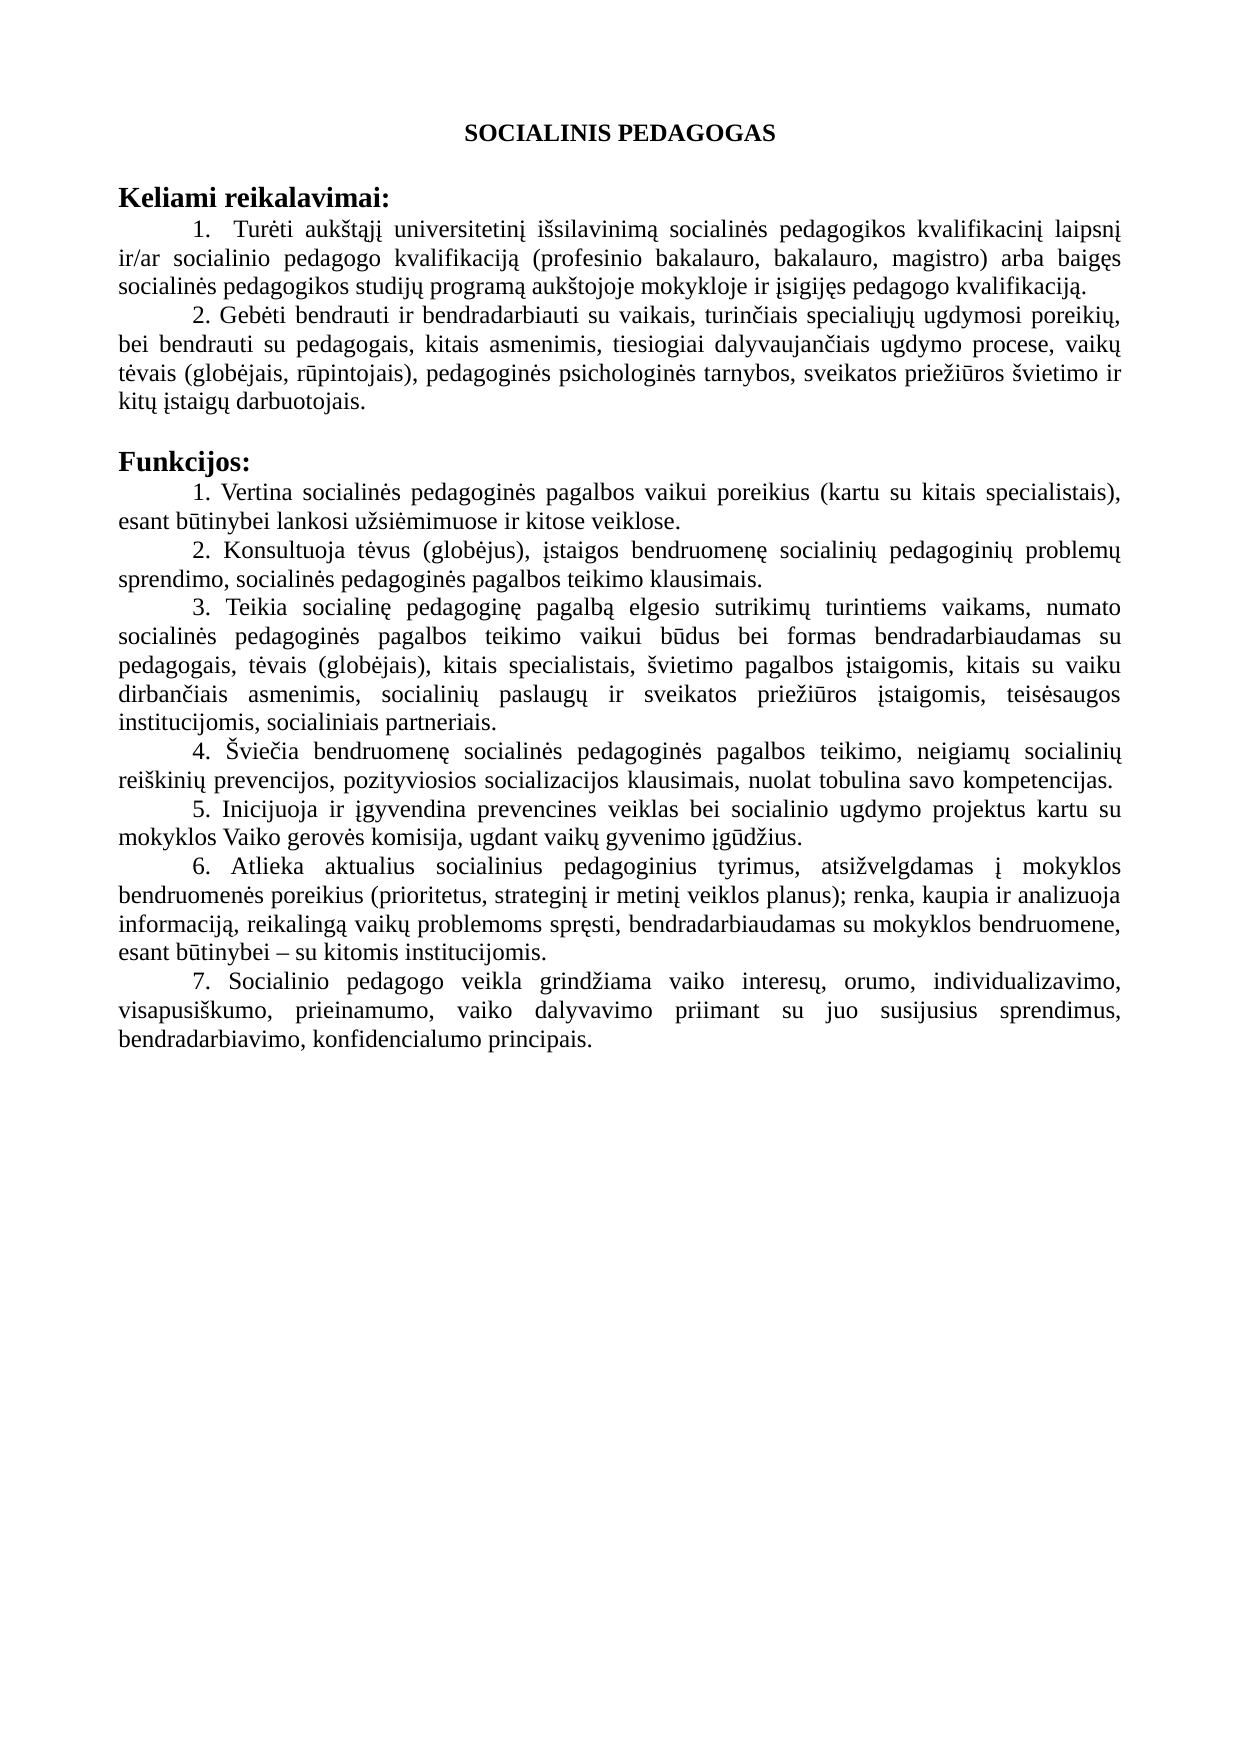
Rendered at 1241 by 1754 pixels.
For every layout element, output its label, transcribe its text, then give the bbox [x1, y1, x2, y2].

text 2. Konsultuoja tėvus (globėjus), įstaigos bendruomenę socialinių pedagoginių problemų sprendimo, socialinės pedagoginės pagalbos teikimo klausimais. [118, 535, 1122, 592]
text Keliami reikalavimai: [118, 180, 1122, 214]
text 3. Teikia socialinę pedagoginę pagalbą elgesio sutrikimų turintiems vaikams, numato socialinės pedagoginės pagalbos teikimo vaikui būdus bei formas bendradarbiaudamas su pedagogais, tėvais (globėjais), kitais specialistais, švietimo pagalbos įstaigomis, kitais su vaiku dirbančiais asmenimis, socialinių paslaugų ir sveikatos priežiūros įstaigomis, teisėsaugos institucijomis, socialiniais partneriais. [118, 592, 1122, 736]
text SOCIALINIS PEDAGOGAS [118, 118, 1122, 147]
text 1. Turėti aukštąjį universitetinį išsilavinimą socialinės pedagogikos kvalifikacinį laipsnį ir/ar socialinio pedagogo kvalifikaciją (profesinio bakalauro, bakalauro, magistro) arba baigęs socialinės pedagogikos studijų programą aukštojoje mokykloje ir įsigijęs pedagogo kvalifikaciją. [118, 214, 1122, 300]
text 2. Gebėti bendrauti ir bendradarbiauti su vaikais, turinčiais specialiųjų ugdymosi poreikių, bei bendrauti su pedagogais, kitais asmenimis, tiesiogiai dalyvaujančiais ugdymo procese, vaikų tėvais (globėjais, rūpintojais), pedagoginės psichologinės tarnybos, sveikatos priežiūros švietimo ir kitų įstaigų darbuotojais. [118, 300, 1122, 415]
text 4. Šviečia bendruomenę socialinės pedagoginės pagalbos teikimo, neigiamų socialinių reiškinių prevencijos, pozityviosios socializacijos klausimais, nuolat tobulina savo kompetencijas. 5. Inicijuoja ir įgyvendina prevencines veiklas bei socialinio ugdymo projektus kartu su mokyklos Vaiko gerovės komisija, ugdant vaikų gyvenimo įgūdžius. [118, 736, 1122, 851]
text Funkcijos: [118, 444, 1122, 477]
text 7. Socialinio pedagogo veikla grindžiama vaiko interesų, orumo, individualizavimo, visapusiškumo, prieinamumo, vaiko dalyvavimo priimant su juo susijusius sprendimus, bendradarbiavimo, konfidencialumo principais. [118, 966, 1122, 1052]
text 6. Atlieka aktualius socialinius pedagoginius tyrimus, atsižvelgdamas į mokyklos bendruomenės poreikius (prioritetus, strateginį ir metinį veiklos planus); renka, kaupia ir analizuoja informaciją, reikalingą vaikų problemoms spręsti, bendradarbiaudamas su mokyklos bendruomene, esant būtinybei – su kitomis institucijomis. [118, 851, 1122, 966]
text 1. Vertina socialinės pedagoginės pagalbos vaikui poreikius (kartu su kitais specialistais), esant būtinybei lankosi užsiėmimuose ir kitose veiklose. [118, 477, 1122, 535]
